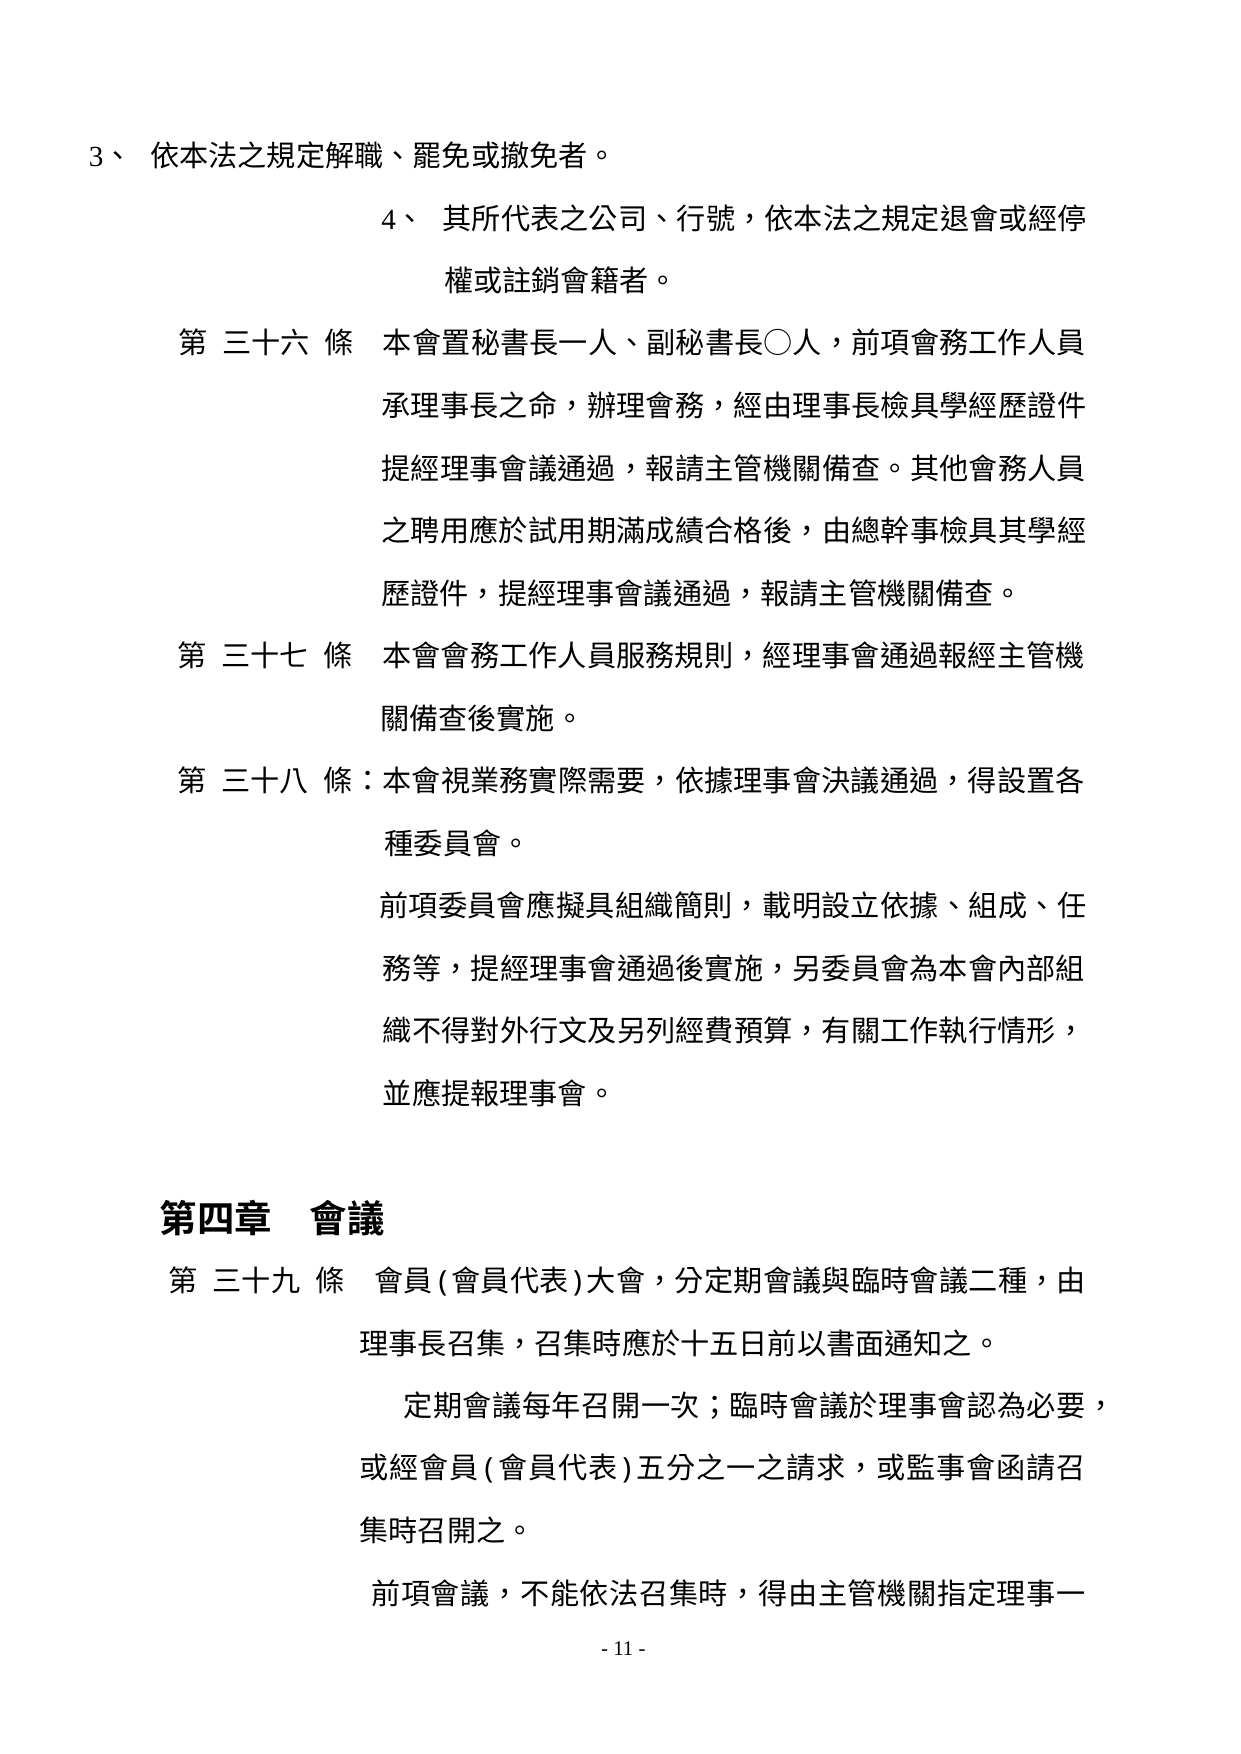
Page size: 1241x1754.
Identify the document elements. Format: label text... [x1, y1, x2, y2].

text 定期會議每年召開一次；臨時會議於理事會認為必要，或經會員(會員代表)五分之一之請求，或監事會函請召集時召開之。 [168, 1362, 1087, 1550]
text 第四章 會議 [159, 1175, 1087, 1237]
text 第 三十七 條 本會會務工作人員服務規則，經理事會通過報經主管機關備查後實施。 [159, 612, 1087, 737]
text 前項委員會應擬具組織簡則，載明設立依據、組成、任務等，提經理事會通過後實施，另委員會為本會內部組織不得對外行文及另列經費預算，有關工作執行情形，並應提報理事會。 [173, 862, 1087, 1112]
text 第 三十九 條 會員(會員代表)大會，分定期會議與臨時會議二種，由理事長召集，召集時應於十五日前以書面通知之。 [168, 1237, 1087, 1362]
text 前項會議，不能依法召集時，得由主管機關指定理事一 [371, 1550, 1087, 1612]
text 第 三十八 條：本會視業務實際需要，依據理事會決議通過，得設置各種委員會。 [159, 737, 1087, 862]
list 依本法之規定解職、罷免或撤免者。 [88, 112, 1087, 175]
list 其所代表之公司、行號，依本法之規定退會或經停權或註銷會籍者。 [381, 175, 1087, 300]
text 第 三十六 條 本會置秘書長一人、副秘書長○人，前項會務工作人員承理事長之命，辦理會務，經由理事長檢具學經歷證件，提經理事會議通過，報請主管機關備查。其他會務人員之聘用應於試用期滿成績合格後，由總幹事檢具其學經歷證件，提經理事會議通過，報請主管機關備查。 [160, 300, 1087, 612]
